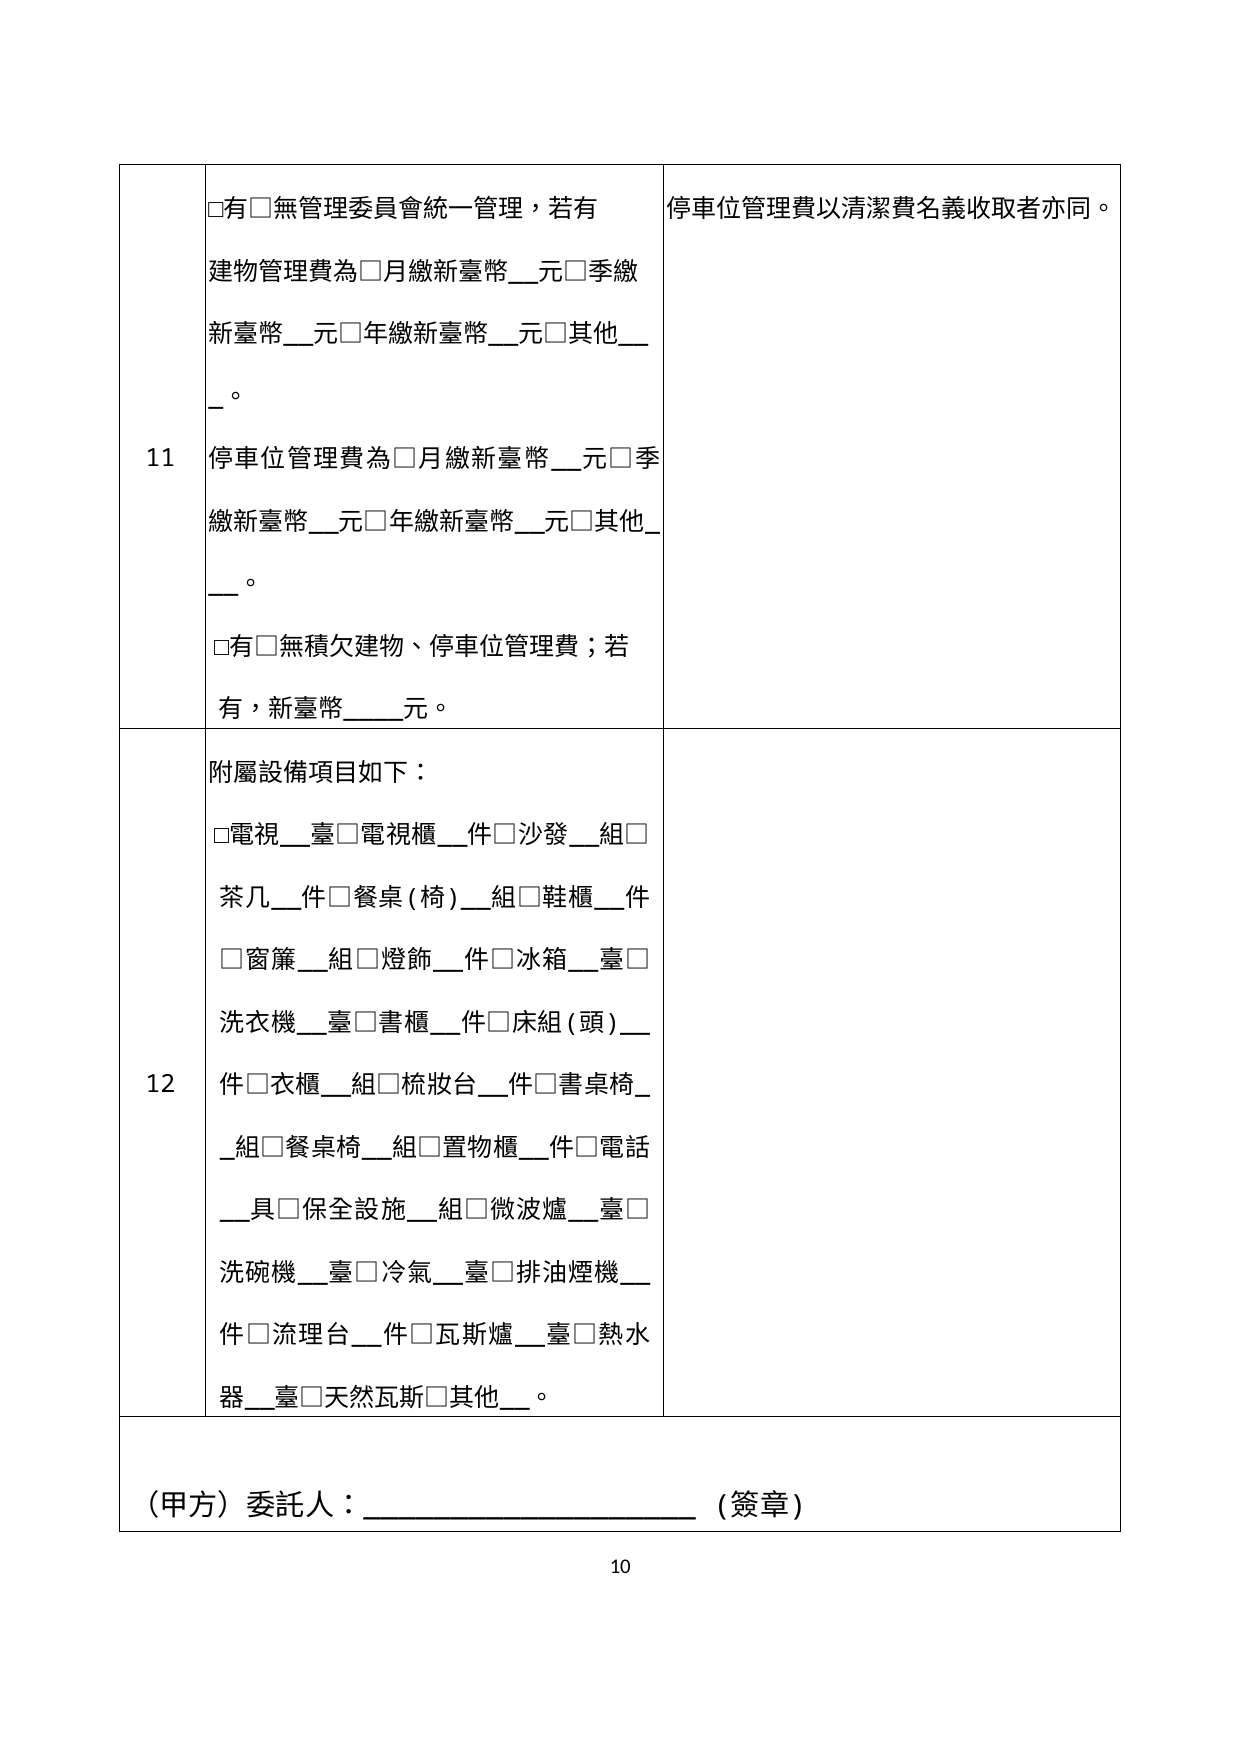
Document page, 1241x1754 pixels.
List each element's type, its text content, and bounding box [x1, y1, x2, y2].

table_cell 停車位管理費以清潔費名義收取者亦同。 [664, 165, 1120, 728]
table_cell 附屬設備項目如下： □電視__臺□電視櫃__件□沙發__組□茶几__件□餐桌(椅)__組□鞋櫃__件□窗簾__組□燈飾__件□冰箱__臺□洗衣機__臺□書櫃__件□床組(頭)__件□衣櫃__組□梳妝台__件□書桌椅__組□餐桌椅__組□置物櫃__件□電話__具□保全設施__組□微波爐__臺□洗碗機__臺□冷氣__臺□排油煙機__件□流理台__件□瓦斯爐__臺□熱水器__臺□天然瓦斯□其他__。 [206, 729, 663, 1416]
table_cell 12 [120, 729, 205, 1416]
table_cell 11 [120, 165, 205, 728]
table_cell [664, 729, 1120, 1416]
table_cell □有□無管理委員會統一管理，若有 建物管理費為□月繳新臺幣__元□季繳新臺幣__元□年繳新臺幣__元□其他___。 停車位管理費為□月繳新臺幣__元□季繳新臺幣__元□年繳新臺幣__元□其他___。 □有□無積欠建物、停車位管理費；若有，新臺幣____元。 [206, 165, 663, 728]
table_cell （甲方）委託人：___________________ (簽章) [120, 1417, 1120, 1531]
